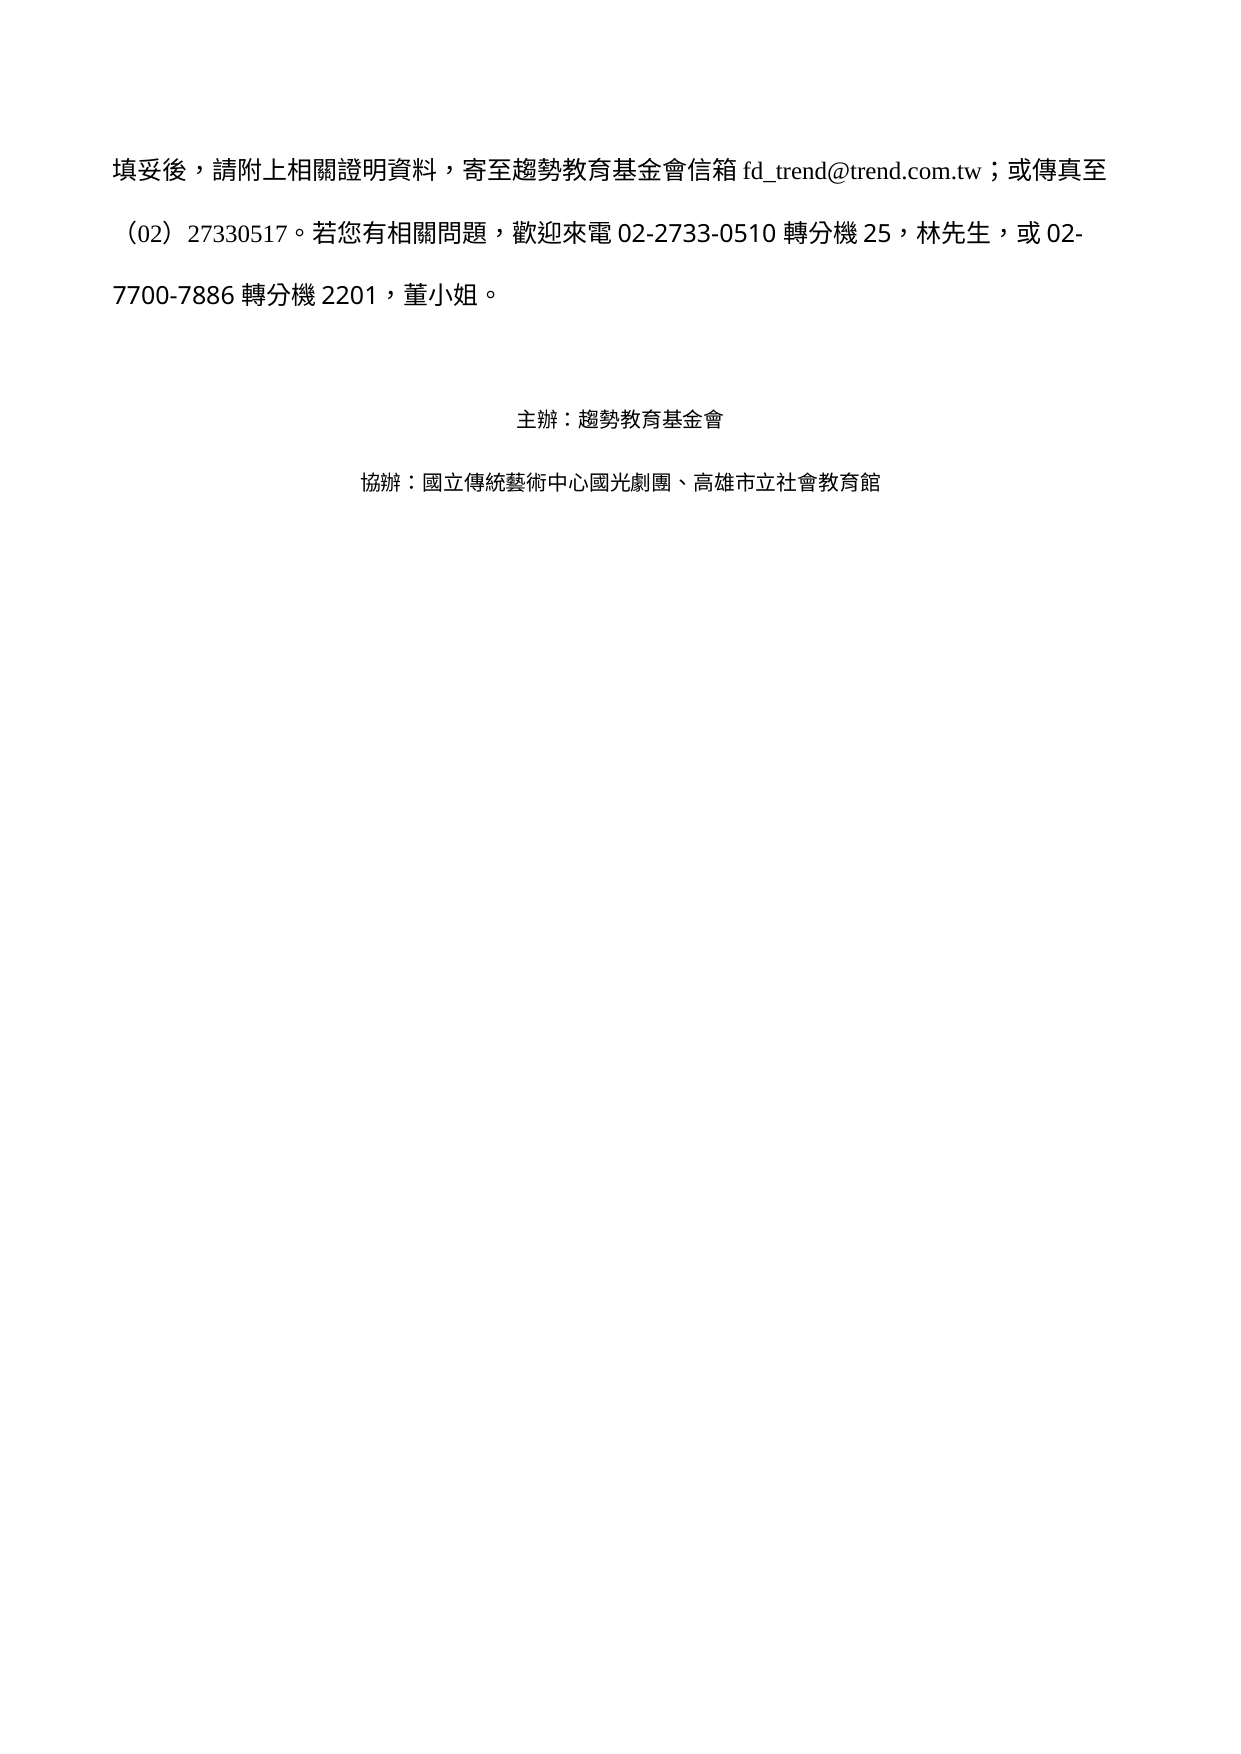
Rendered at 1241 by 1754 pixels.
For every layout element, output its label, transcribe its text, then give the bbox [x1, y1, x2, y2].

text 協辦：國立傳統藝術中心國光劇團、高雄市立社會教育館 [112, 439, 1128, 502]
text 填妥後，請附上相關證明資料，寄至趨勢教育基金會信箱fd_trend@trend.com.tw；或傳真至（02）27330517。若您有相關問題，歡迎來電02-2733-0510 轉分機25，林先生，或02-7700-7886 轉分機2201，董小姐。 [112, 127, 1128, 314]
text 主辦：趨勢教育基金會 [112, 377, 1128, 439]
